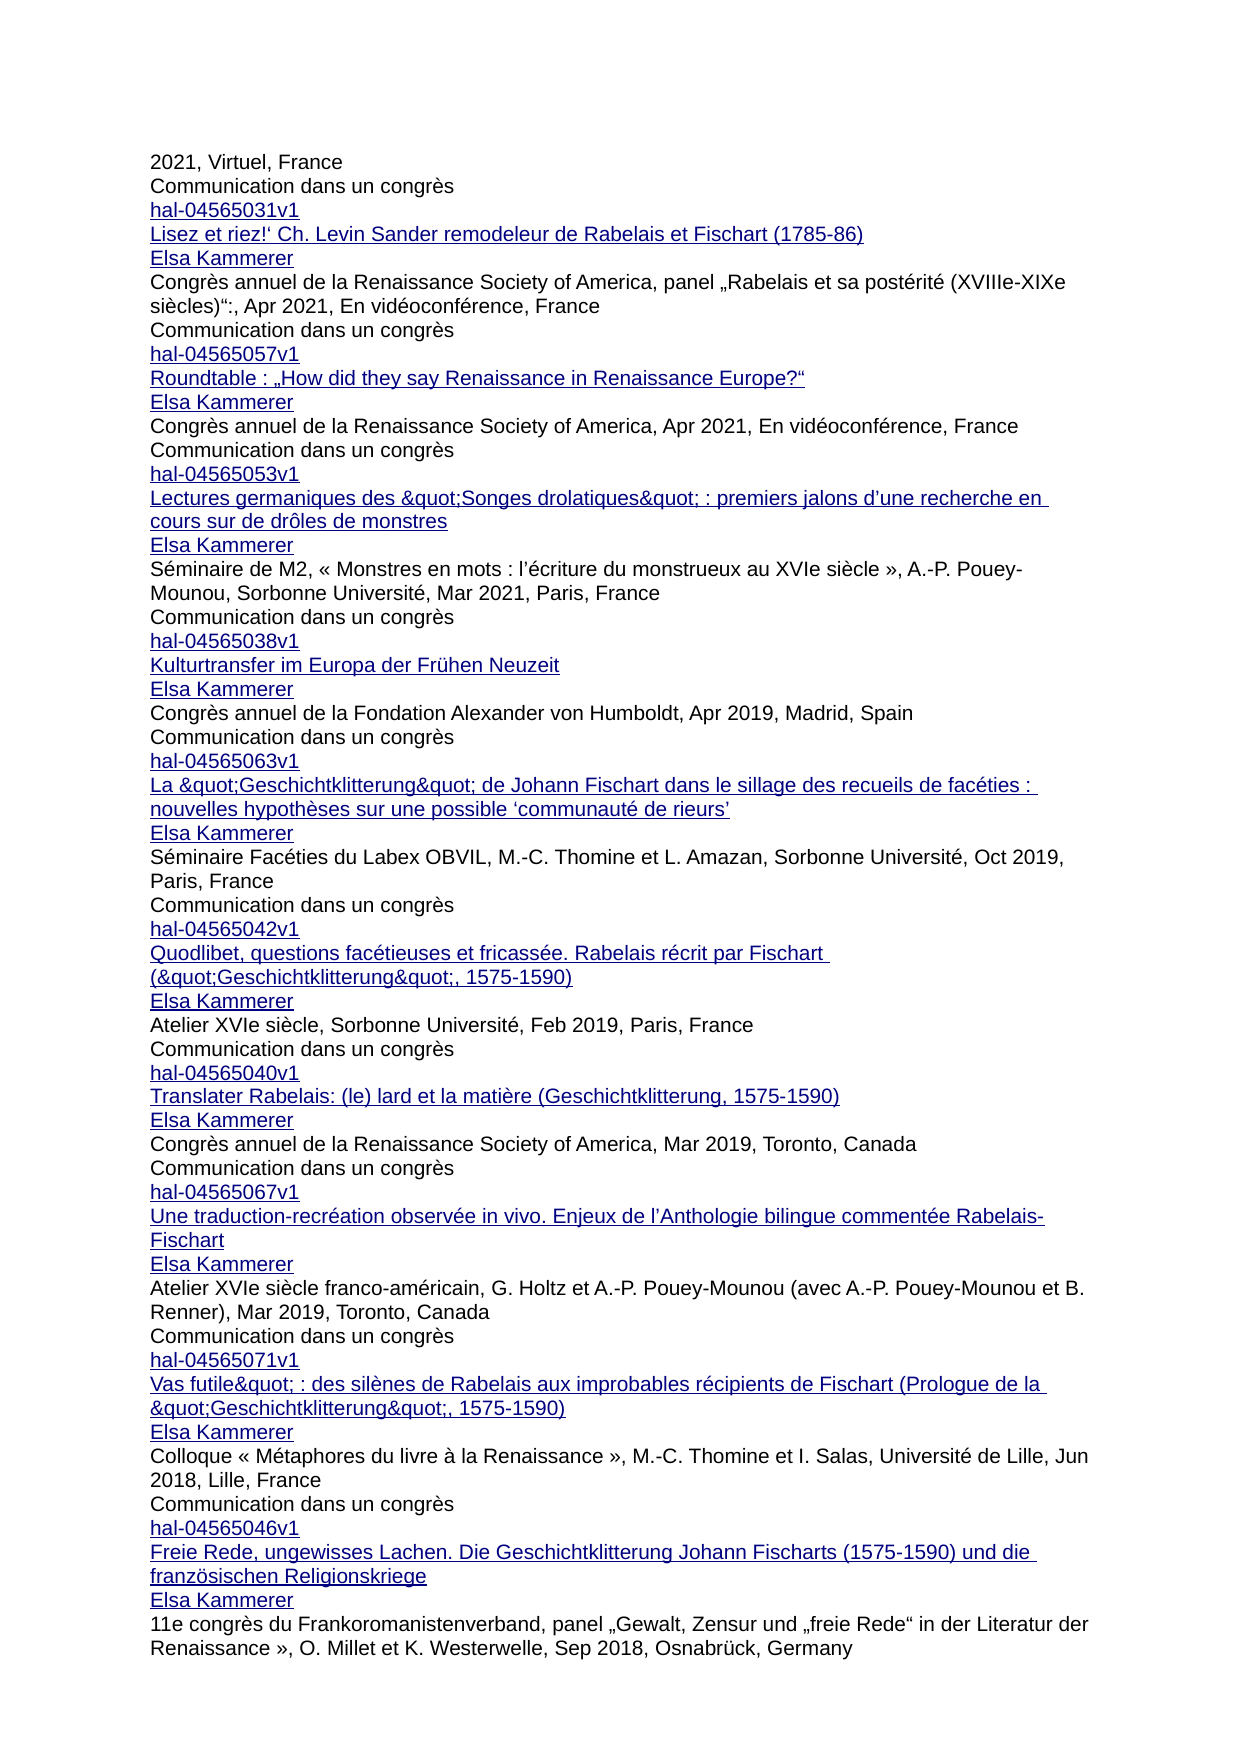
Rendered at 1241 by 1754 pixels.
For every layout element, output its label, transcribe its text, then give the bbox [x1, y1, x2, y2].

table_cell Lisez et riez!‘ Ch. Levin Sander remodeleur de Rabelais et Fischart (1785-86) Elsa Kammerer Congrès annuel de la Renaissance Society of America, panel „Rabelais et sa postérité (XVIIIe-XIXe siècles)“:, Apr 2021, En vidéoconférence, France Communication dans un congrès hal-04565057v1 [150, 222, 1090, 366]
table_cell Lectures germaniques des &quot;Songes drolatiques&quot; : premiers jalons d’une recherche en cours sur de drôles de monstres Elsa Kammerer Séminaire de M2, « Monstres en mots : l’écriture du monstrueux au XVIe siècle », A.-P. Pouey-Mounou, Sorbonne Université, Mar 2021, Paris, France Communication dans un congrès hal-04565038v1 [150, 485, 1090, 653]
table_cell Kulturtransfer im Europa der Frühen Neuzeit Elsa Kammerer Congrès annuel de la Fondation Alexander von Humboldt, Apr 2019, Madrid, Spain Communication dans un congrès hal-04565063v1 [150, 653, 1090, 773]
table_cell Vas futile&quot; : des silènes de Rabelais aux improbables récipients de Fischart (Prologue de la &quot;Geschichtklitterung&quot;, 1575-1590) Elsa Kammerer Colloque « Métaphores du livre à la Renaissance », M.-C. Thomine et I. Salas, Université de Lille, Jun 2018, Lille, France Communication dans un congrès hal-04565046v1 [150, 1372, 1090, 1539]
table_cell Quodlibet, questions facétieuses et fricassée. Rabelais récrit par Fischart (&quot;Geschichtklitterung&quot;, 1575-1590) Elsa Kammerer Atelier XVIe siècle, Sorbonne Université, Feb 2019, Paris, France Communication dans un congrès hal-04565040v1 [150, 941, 1090, 1084]
table_cell Roundtable : „How did they say Renaissance in Renaissance Europe?“ Elsa Kammerer Congrès annuel de la Renaissance Society of America, Apr 2021, En vidéoconférence, France Communication dans un congrès hal-04565053v1 [150, 366, 1090, 485]
table_cell Freie Rede, ungewisses Lachen. Die Geschichtklitterung Johann Fischarts (1575-1590) und die französischen Religionskriege Elsa Kammerer 11e congrès du Frankoromanistenverband, panel „Gewalt, Zensur und „freie Rede“ in der Literatur der Renaissance », O. Millet et K. Westerwelle, Sep 2018, Osnabrück, Germany [150, 1540, 1090, 1659]
table_cell Langues, traductions et transferts. Languages, traductions and transfers Elsa Kammerer Renaissance : Nouvelles Voies (Séminaire Virtuel Interdisciplinaire, Séance Langues, traduction et transferts), Fédération internationale des Sociétés et Instituts pour l’Etude de la Renaissance, Oct 2021, Virtuel, France Communication dans un congrès hal-04565031v1 [150, 150, 1090, 222]
table_cell La &quot;Geschichtklitterung&quot; de Johann Fischart dans le sillage des recueils de facéties : nouvelles hypothèses sur une possible ‘communauté de rieurs’ Elsa Kammerer Séminaire Facéties du Labex OBVIL, M.-C. Thomine et L. Amazan, Sorbonne Université, Oct 2019, Paris, France Communication dans un congrès hal-04565042v1 [150, 773, 1090, 941]
table_cell Translater Rabelais: (le) lard et la matière (Geschichtklitterung, 1575-1590) Elsa Kammerer Congrès annuel de la Renaissance Society of America, Mar 2019, Toronto, Canada Communication dans un congrès hal-04565067v1 [150, 1084, 1090, 1204]
table_cell Une traduction-recréation observée in vivo. Enjeux de l’Anthologie bilingue commentée Rabelais-Fischart Elsa Kammerer Atelier XVIe siècle franco-américain, G. Holtz et A.-P. Pouey-Mounou (avec A.-P. Pouey-Mounou et B. Renner), Mar 2019, Toronto, Canada Communication dans un congrès hal-04565071v1 [150, 1204, 1090, 1372]
